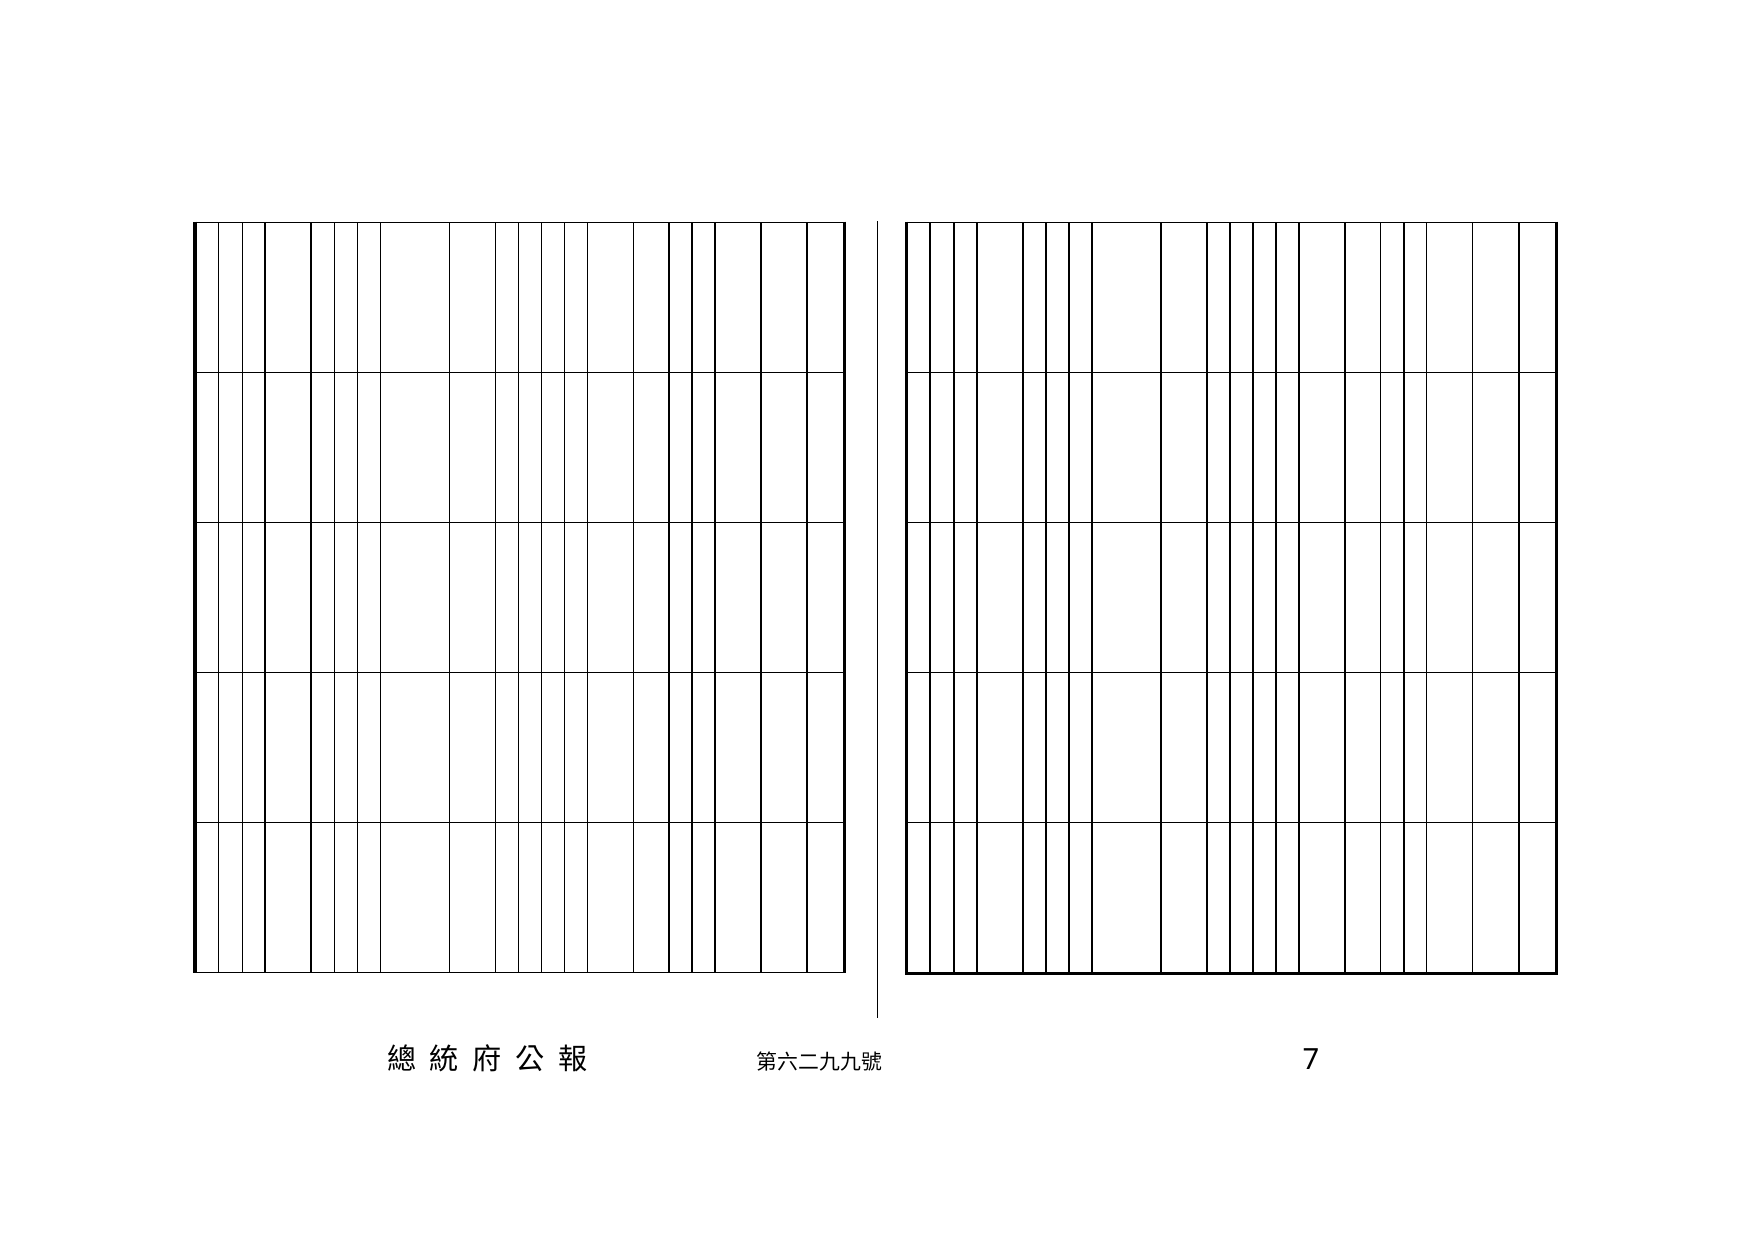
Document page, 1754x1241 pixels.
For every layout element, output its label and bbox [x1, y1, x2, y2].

table_cell [908, 223, 929, 372]
table_cell [450, 223, 472, 372]
table_cell [496, 223, 518, 372]
table_cell [1450, 373, 1472, 522]
table_cell [1346, 523, 1380, 672]
table_cell [738, 673, 760, 822]
table_cell [784, 523, 806, 672]
table_cell [381, 373, 403, 522]
table_cell [908, 373, 929, 522]
table_cell [358, 223, 380, 372]
table_cell [1254, 373, 1275, 522]
table_cell [1346, 373, 1380, 522]
table_cell [1277, 223, 1298, 372]
table_cell [693, 823, 714, 972]
table_cell [519, 523, 541, 672]
table_cell [716, 523, 738, 672]
table_cell [670, 523, 691, 672]
table_cell [1300, 373, 1322, 522]
table_cell [288, 223, 310, 372]
table_cell [197, 373, 218, 522]
table_cell [1231, 673, 1252, 822]
table_cell [1231, 223, 1252, 372]
table_cell [1115, 223, 1138, 372]
table_cell [1093, 373, 1115, 522]
table_cell [381, 673, 403, 822]
table_cell [693, 673, 714, 822]
table_cell [1231, 373, 1252, 522]
table_cell [197, 823, 218, 972]
table_cell [1162, 373, 1184, 522]
table_cell [1231, 523, 1252, 672]
table_cell [1138, 523, 1160, 672]
table_cell [978, 523, 1000, 672]
table_cell [978, 823, 1000, 972]
table_cell [1520, 823, 1555, 972]
table_cell [1024, 523, 1045, 672]
table_cell [588, 523, 611, 672]
table_cell [1254, 523, 1275, 672]
table_cell [611, 373, 633, 522]
table_cell [762, 823, 784, 972]
table_cell [519, 823, 541, 972]
table_cell [496, 373, 518, 522]
table_cell [1381, 673, 1403, 822]
table_cell [1000, 823, 1022, 972]
table_cell [1208, 223, 1229, 372]
table_cell [1000, 523, 1022, 672]
table_cell [1070, 373, 1091, 522]
table_cell [288, 673, 310, 822]
table_cell [762, 673, 784, 822]
table_cell [1520, 373, 1555, 522]
table_cell [266, 223, 288, 372]
table_cell [1070, 223, 1091, 372]
table_cell [784, 223, 806, 372]
table_cell [219, 373, 242, 522]
table_cell [1162, 823, 1184, 972]
table_cell [1300, 523, 1322, 672]
table_cell [358, 823, 380, 972]
table_cell [1277, 373, 1298, 522]
table_cell [519, 373, 541, 522]
table_cell [1093, 223, 1115, 372]
table_cell [738, 823, 760, 972]
table_cell [1427, 373, 1450, 522]
table_cell [1405, 823, 1426, 972]
table_cell [426, 223, 449, 372]
table_cell [1184, 823, 1206, 972]
table_cell [588, 373, 611, 522]
table_cell [1093, 523, 1115, 672]
table_cell [266, 673, 288, 822]
table_cell [565, 673, 587, 822]
table_cell [335, 523, 357, 672]
table_cell [197, 673, 218, 822]
table_cell [1405, 673, 1426, 822]
table_cell [1427, 673, 1450, 822]
table_cell [219, 523, 242, 672]
table_cell [908, 823, 929, 972]
table_cell [716, 673, 738, 822]
table_cell [1473, 823, 1496, 972]
table_cell [716, 223, 738, 372]
table_cell [784, 673, 806, 822]
table_cell [588, 823, 611, 972]
table_cell [1184, 373, 1206, 522]
table_cell [1277, 523, 1298, 672]
table_cell [1496, 523, 1518, 672]
table_cell [1024, 823, 1045, 972]
table_cell [1322, 823, 1344, 972]
table_cell [808, 523, 843, 672]
table_cell [1346, 823, 1380, 972]
table_cell [1450, 523, 1472, 672]
table_cell [197, 223, 218, 372]
table_cell [955, 223, 976, 372]
table_cell [565, 823, 587, 972]
table_cell [588, 223, 611, 372]
table_cell [266, 523, 288, 672]
table_cell [611, 673, 633, 822]
table_cell [1138, 373, 1160, 522]
table_cell [1070, 823, 1091, 972]
table_cell [1322, 673, 1344, 822]
table_cell [1208, 673, 1229, 822]
table_cell [693, 223, 714, 372]
table_cell [978, 673, 1000, 822]
table_cell [243, 223, 264, 372]
table_cell [762, 523, 784, 672]
table_cell [738, 223, 760, 372]
table_cell [403, 223, 426, 372]
table_cell [1277, 823, 1298, 972]
table_cell [808, 373, 843, 522]
table_cell [496, 823, 518, 972]
table_cell [1346, 223, 1380, 372]
table_cell [634, 523, 668, 672]
table_cell [634, 673, 668, 822]
table_cell [1520, 523, 1555, 672]
table_cell [670, 373, 691, 522]
table_cell [288, 373, 310, 522]
table_cell [693, 373, 714, 522]
table_cell [1162, 673, 1184, 822]
table_cell [1520, 673, 1555, 822]
table_cell [931, 523, 953, 672]
table_cell [1322, 373, 1344, 522]
table_cell [1047, 673, 1068, 822]
table_cell [219, 223, 242, 372]
table_cell [312, 223, 334, 372]
table_cell [358, 673, 380, 822]
table_cell [1115, 523, 1138, 672]
table_cell [473, 823, 495, 972]
table_cell [784, 823, 806, 972]
table_cell [931, 823, 953, 972]
table_cell [542, 373, 564, 522]
table_cell [978, 373, 1000, 522]
table_cell [542, 823, 564, 972]
table_cell [634, 373, 668, 522]
table_cell [1093, 823, 1115, 972]
table_cell [312, 823, 334, 972]
table_cell [565, 373, 587, 522]
table_cell [1000, 373, 1022, 522]
table_cell [1115, 823, 1138, 972]
table_cell [1450, 223, 1472, 372]
table_cell [1496, 823, 1518, 972]
table_cell [1473, 373, 1496, 522]
table_cell [519, 673, 541, 822]
table_cell [1405, 373, 1426, 522]
table_cell [908, 523, 929, 672]
table_cell [1450, 823, 1472, 972]
table_cell [1381, 373, 1403, 522]
table_cell [1070, 523, 1091, 672]
table_cell [588, 673, 611, 822]
table_cell [1381, 823, 1403, 972]
table_cell [1427, 523, 1450, 672]
table_cell [565, 523, 587, 672]
table_cell [908, 673, 929, 822]
table_cell [1520, 223, 1555, 372]
table_cell [1138, 823, 1160, 972]
table_cell [670, 223, 691, 372]
table_cell [197, 523, 218, 672]
table_cell [762, 373, 784, 522]
table_cell [1381, 523, 1403, 672]
table_cell [1254, 223, 1275, 372]
table_cell [335, 673, 357, 822]
table_cell [1000, 673, 1022, 822]
table_cell [978, 223, 1000, 372]
table_cell [738, 523, 760, 672]
table_cell [1405, 223, 1426, 372]
table_cell [1047, 823, 1068, 972]
table_cell [565, 223, 587, 372]
table_cell [808, 673, 843, 822]
table_cell [1254, 823, 1275, 972]
table_cell [312, 673, 334, 822]
table_cell [1496, 373, 1518, 522]
table_cell [288, 523, 310, 672]
table_cell [1024, 673, 1045, 822]
table_cell [381, 223, 403, 372]
table_cell [519, 223, 541, 372]
table_cell [403, 673, 426, 822]
table_cell [312, 523, 334, 672]
table_cell [1138, 673, 1160, 822]
table_cell [1024, 223, 1045, 372]
table_cell [450, 523, 472, 672]
table_cell [266, 373, 288, 522]
table_cell [219, 823, 242, 972]
table_cell [955, 523, 976, 672]
table_cell [1047, 223, 1068, 372]
table_cell [1184, 673, 1206, 822]
table_cell [1070, 673, 1091, 822]
table_cell [1115, 373, 1138, 522]
table_cell [243, 373, 264, 522]
table_cell [1300, 823, 1322, 972]
table_cell [1115, 673, 1138, 822]
table_cell [1138, 223, 1160, 372]
table_cell [1277, 673, 1298, 822]
table_cell [542, 673, 564, 822]
table_cell [1473, 523, 1496, 672]
table_cell [219, 673, 242, 822]
table_cell [784, 373, 806, 522]
table_cell [931, 373, 953, 522]
table_cell [808, 823, 843, 972]
table_cell [473, 673, 495, 822]
table_cell [358, 523, 380, 672]
table_cell [738, 373, 760, 522]
table_cell [1450, 673, 1472, 822]
table_cell [381, 823, 403, 972]
table_cell [1024, 373, 1045, 522]
table_cell [1162, 223, 1184, 372]
table_cell [542, 223, 564, 372]
table_cell [611, 823, 633, 972]
table_cell [335, 223, 357, 372]
table_cell [473, 373, 495, 522]
table_cell [1300, 673, 1322, 822]
table_cell [473, 523, 495, 672]
table_cell [955, 373, 976, 522]
table_cell [1162, 523, 1184, 672]
table_cell [288, 823, 310, 972]
table_cell [808, 223, 843, 372]
table_cell [931, 673, 953, 822]
table_cell [1184, 223, 1206, 372]
table_cell [450, 823, 472, 972]
table_cell [1473, 223, 1496, 372]
table_cell [1184, 523, 1206, 672]
table_cell [1208, 823, 1229, 972]
table_cell [335, 823, 357, 972]
table_cell [634, 823, 668, 972]
table_cell [426, 823, 449, 972]
table_cell [381, 523, 403, 672]
table_cell [1473, 673, 1496, 822]
table_cell [716, 823, 738, 972]
table_cell [1322, 223, 1344, 372]
table_cell [1496, 673, 1518, 822]
table_cell [496, 673, 518, 822]
table_cell [1208, 523, 1229, 672]
table_cell [1047, 373, 1068, 522]
table_cell [496, 523, 518, 672]
table_cell [403, 823, 426, 972]
table_cell [1208, 373, 1229, 522]
table_cell [403, 373, 426, 522]
table_cell [358, 373, 380, 522]
table_cell [243, 523, 264, 672]
table_cell [1322, 523, 1344, 672]
table_cell [243, 673, 264, 822]
table_cell [611, 523, 633, 672]
table_cell [312, 373, 334, 522]
table_cell [1427, 823, 1450, 972]
table_cell [403, 523, 426, 672]
table_cell [634, 223, 668, 372]
table_cell [426, 673, 449, 822]
table_cell [1405, 523, 1426, 672]
table_cell [426, 373, 449, 522]
table_cell [473, 223, 495, 372]
table_cell [542, 523, 564, 672]
table_cell [1427, 223, 1450, 372]
table_cell [693, 523, 714, 672]
table_cell [450, 673, 472, 822]
table_cell [1346, 673, 1380, 822]
table_cell [1047, 523, 1068, 672]
table_cell [266, 823, 288, 972]
table_cell [426, 523, 449, 672]
table_cell [955, 823, 976, 972]
table_cell [1231, 823, 1252, 972]
table_cell [243, 823, 264, 972]
table_cell [670, 673, 691, 822]
table_cell [1381, 223, 1403, 372]
table_cell [450, 373, 472, 522]
table_cell [1254, 673, 1275, 822]
table_cell [1000, 223, 1022, 372]
table_cell [716, 373, 738, 522]
table_cell [670, 823, 691, 972]
table_cell [1093, 673, 1115, 822]
table_cell [611, 223, 633, 372]
table_cell [955, 673, 976, 822]
table_cell [1496, 223, 1518, 372]
table_cell [931, 223, 953, 372]
table_cell [335, 373, 357, 522]
table_cell [1300, 223, 1322, 372]
table_cell [762, 223, 784, 372]
